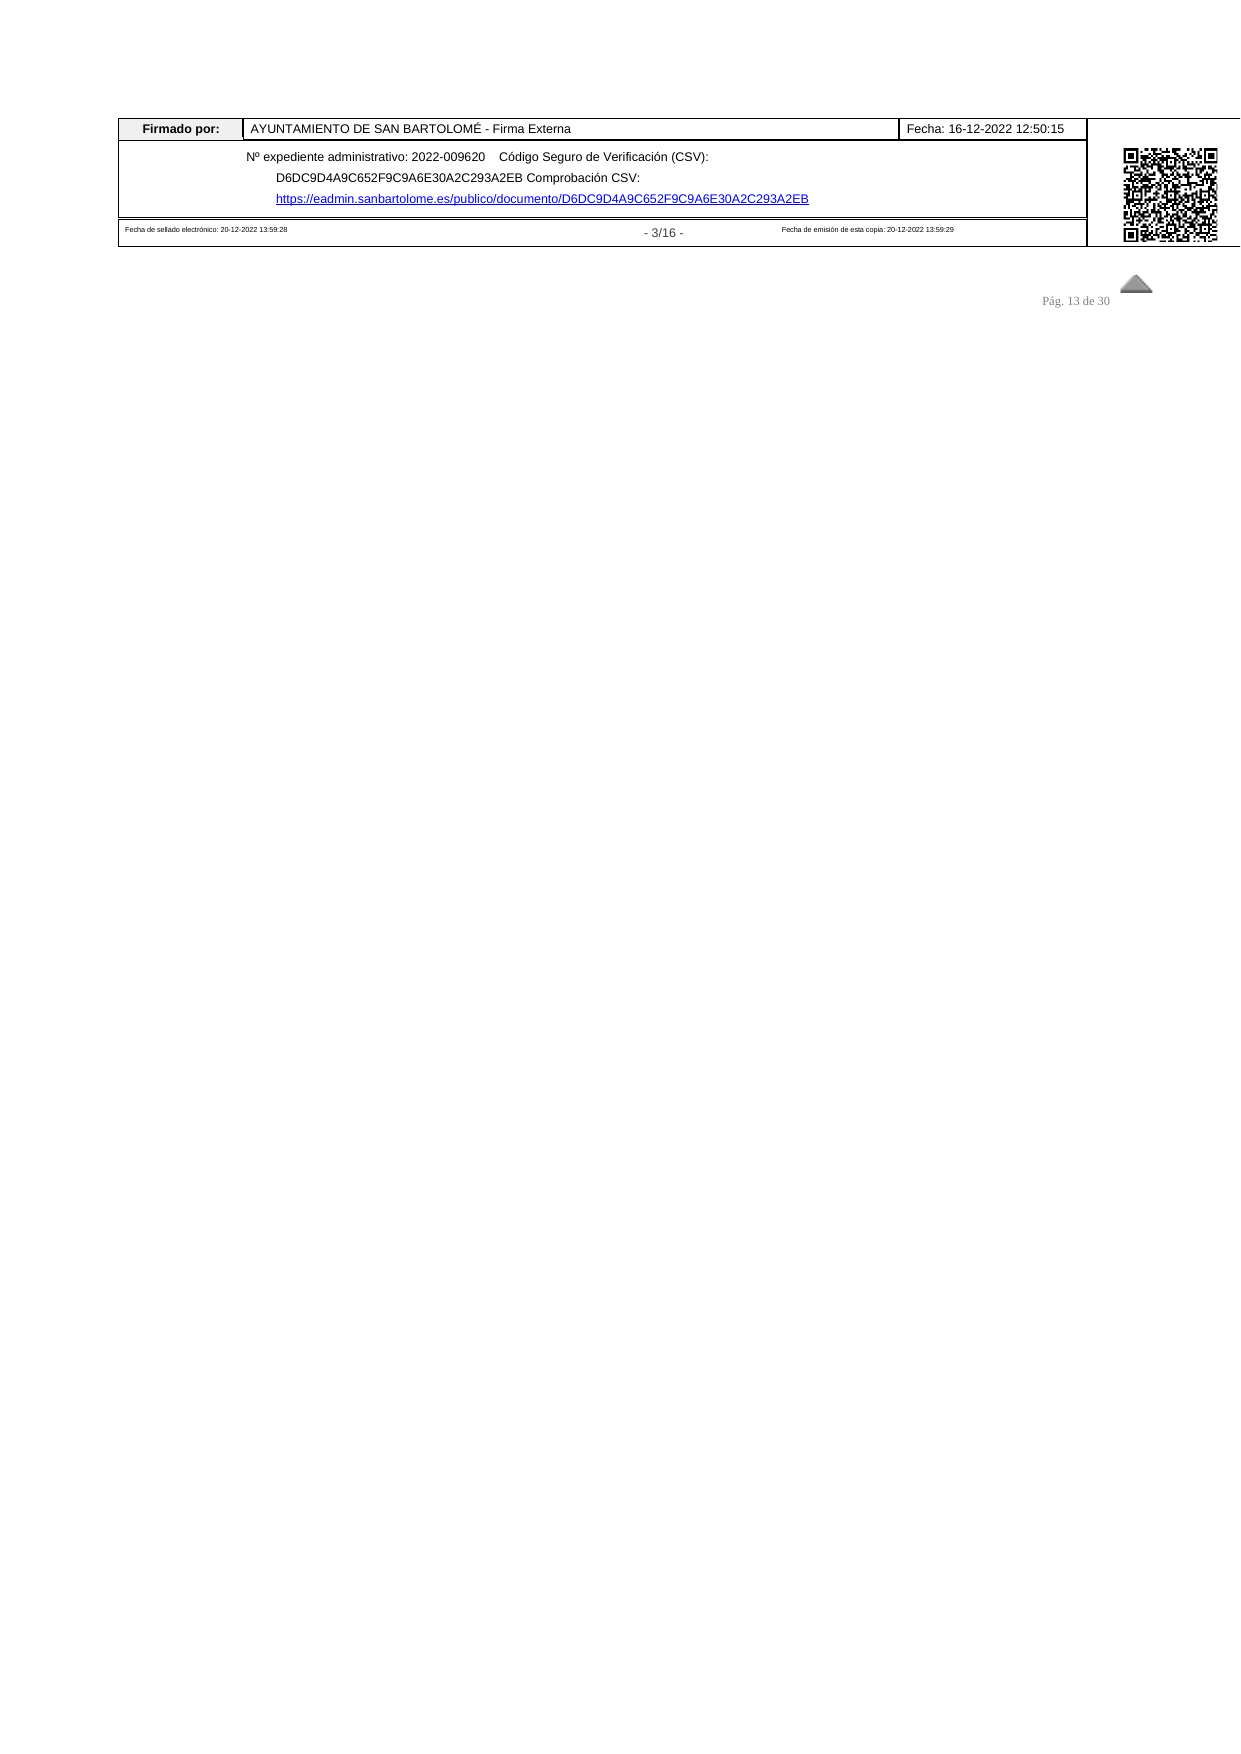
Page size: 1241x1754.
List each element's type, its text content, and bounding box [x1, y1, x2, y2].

table_cell Fecha de sellado electrónico: 20-12-2022 13:59:28 - 3/16 - Fecha de emisión de esta copia: 20-12-2022 13:59:29 [119, 220, 1086, 246]
table_header [1088, 119, 1240, 246]
table_header Fecha: 16-12-2022 12:50:15 [900, 119, 1086, 139]
text Pág. 13 de 30 [118, 294, 1110, 308]
table_cell Nº expediente administrativo: 2022-009620 Código Seguro de Verificación (CSV): D6DC9D4A9C652F9C9A6E30A2C293A2EB Comprobación CSV: https://eadmin.sanbartolome.es/publico/documento/D6DC9D4A9C652F9C9A6E30A2C293A2EB [119, 141, 1086, 217]
table_header Firmado por: [119, 119, 242, 137]
table_header AYUNTAMIENTO DE SAN BARTOLOMÉ - Firma Externa [244, 119, 898, 139]
